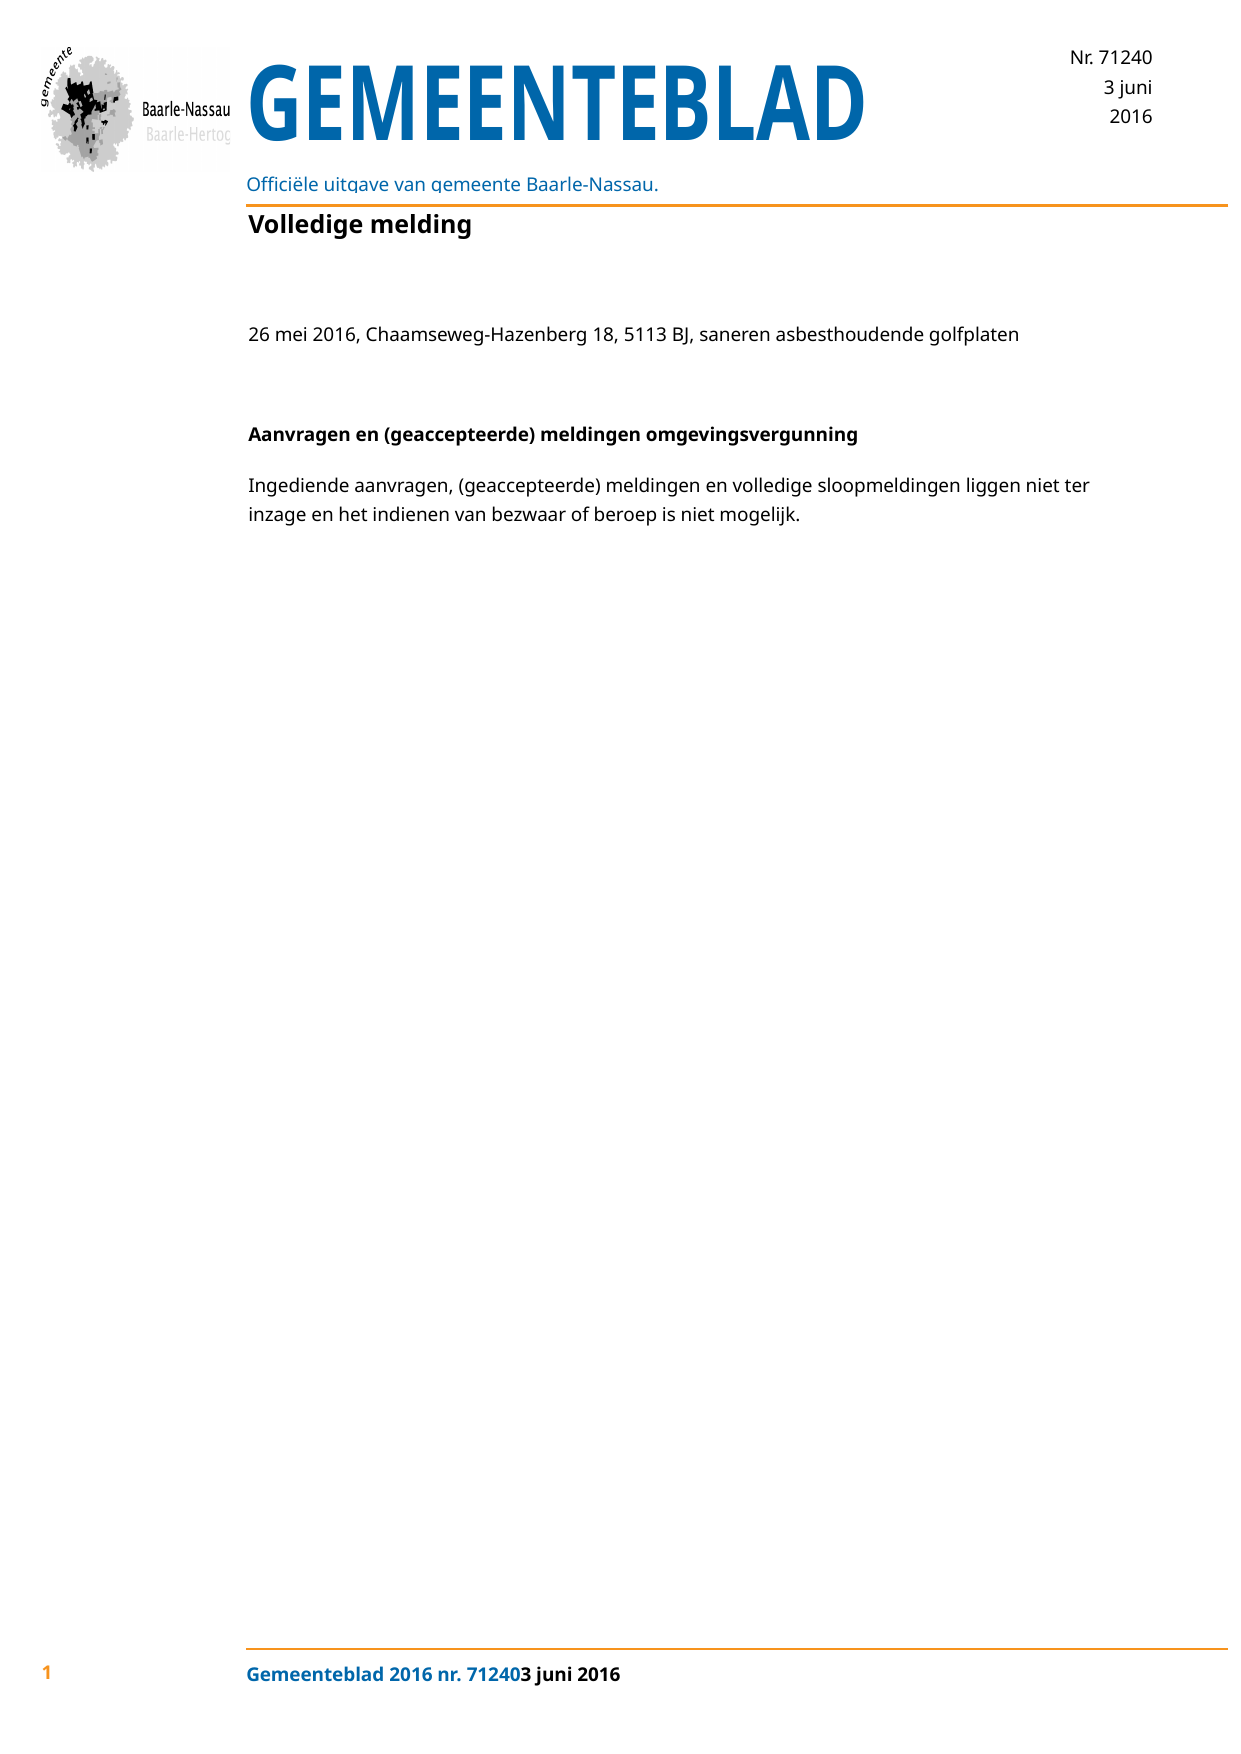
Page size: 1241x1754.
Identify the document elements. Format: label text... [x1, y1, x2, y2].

text Aanvragen en (geaccepteerde) meldingen omgevingsvergunning [248, 422, 1152, 447]
text 26 mei 2016, Chaamseweg-Hazenberg 18, 5113 BJ, saneren asbesthoudende golfplaten [248, 321, 1152, 346]
text Volledige melding [248, 207, 1152, 241]
picture [41, 47, 231, 172]
text Ingediende aanvragen, (geaccepteerde) meldingen en volledige sloopmeldingen liggen niet ter inzage en het indienen van bezwaar of beroep is niet mogelijk. [248, 472, 1152, 527]
